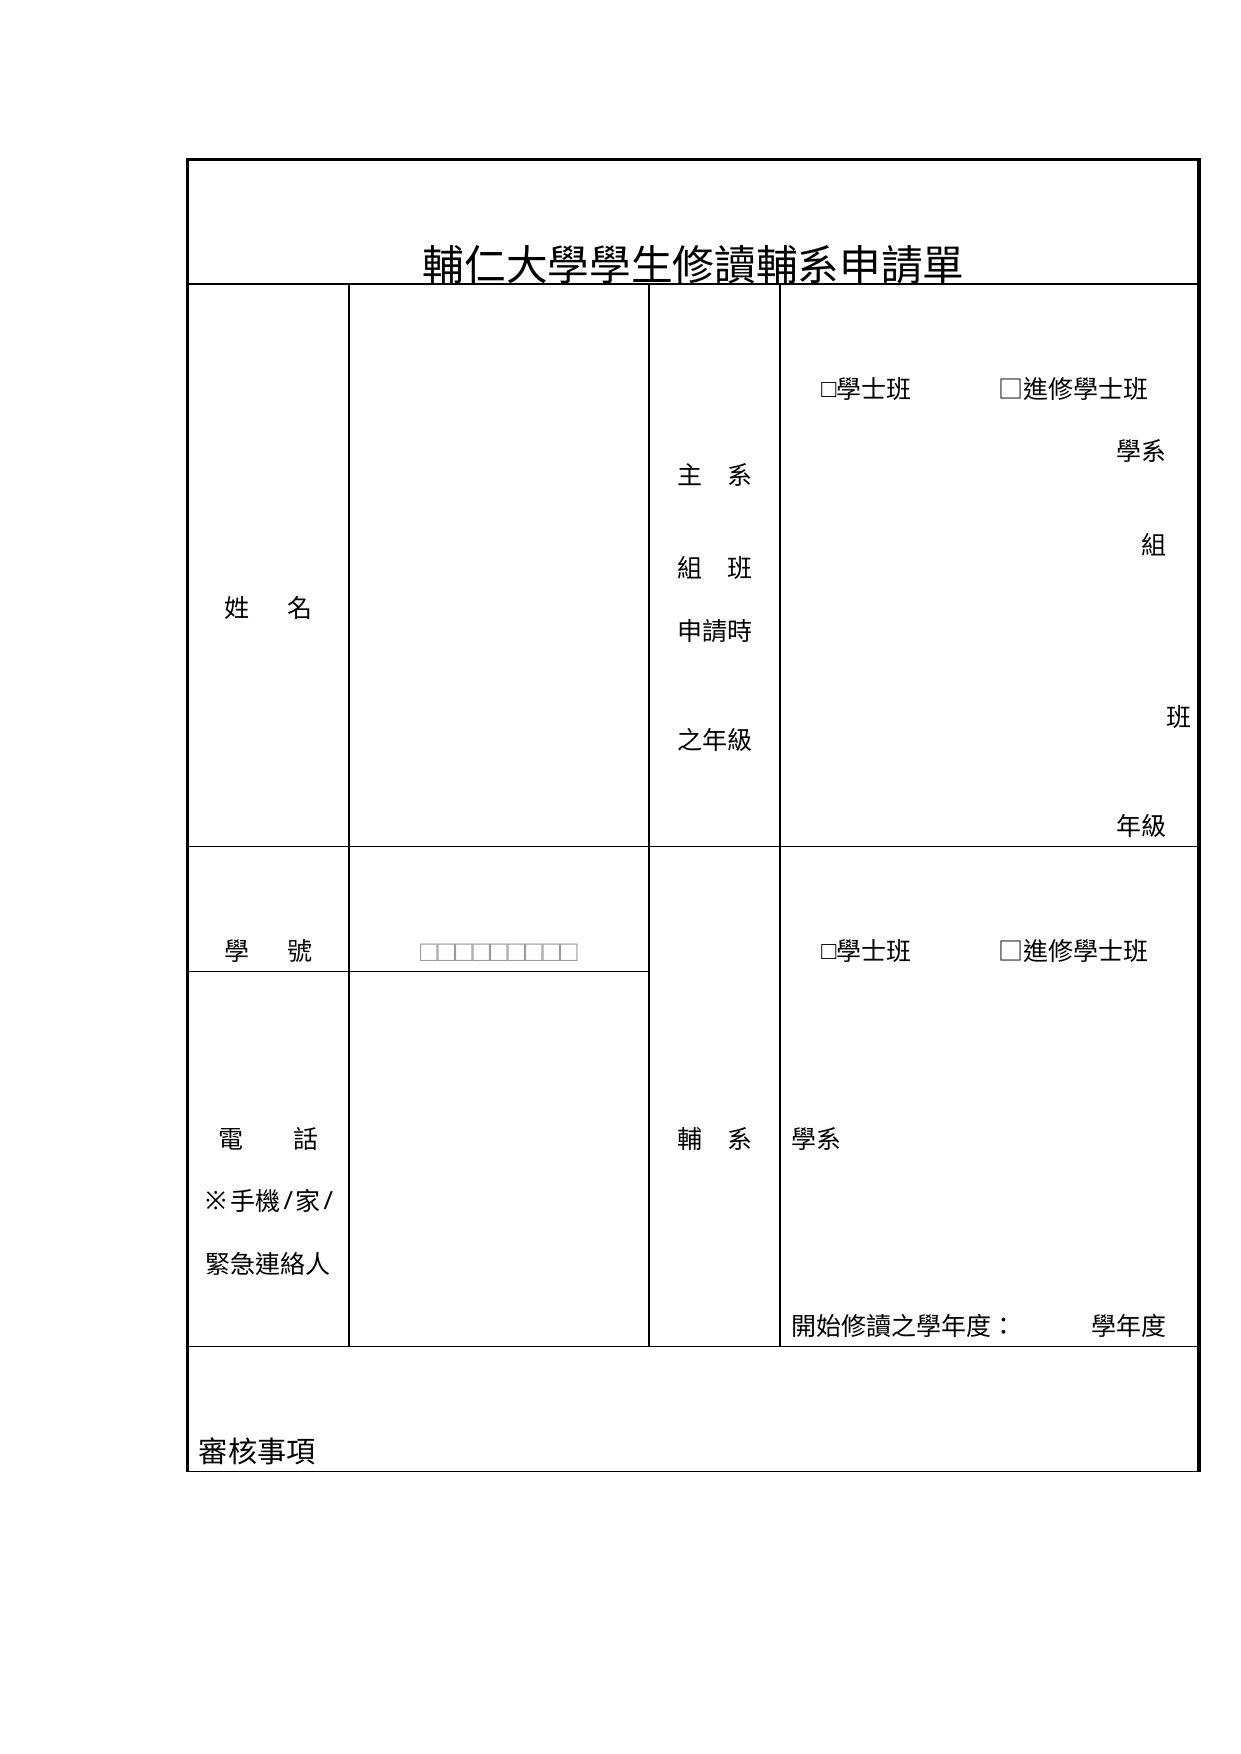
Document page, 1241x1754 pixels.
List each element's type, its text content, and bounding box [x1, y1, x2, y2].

table_cell 主 系 組 班 申請時 之年級 [650, 285, 779, 846]
table_header 輔仁大學學生修讀輔系申請單 [189, 161, 1197, 283]
table_cell 學 號 [189, 847, 348, 971]
table_cell 審核事項 [189, 1347, 1197, 1471]
table_cell 輔 系 [650, 847, 779, 1346]
table_cell □□□□□□□□□ [350, 847, 648, 971]
table_cell [350, 285, 648, 846]
table_cell □學士班 □進修學士班 學系 開始修讀之學年度： 學年度 [781, 847, 1197, 1346]
table_cell 姓 名 [189, 285, 348, 846]
table_cell [350, 972, 648, 1346]
table_cell □學士班 □進修學士班 學系 組 班 年級 [781, 285, 1197, 846]
table_cell 電 話 ※手機/家/緊急連絡人 [189, 972, 348, 1346]
